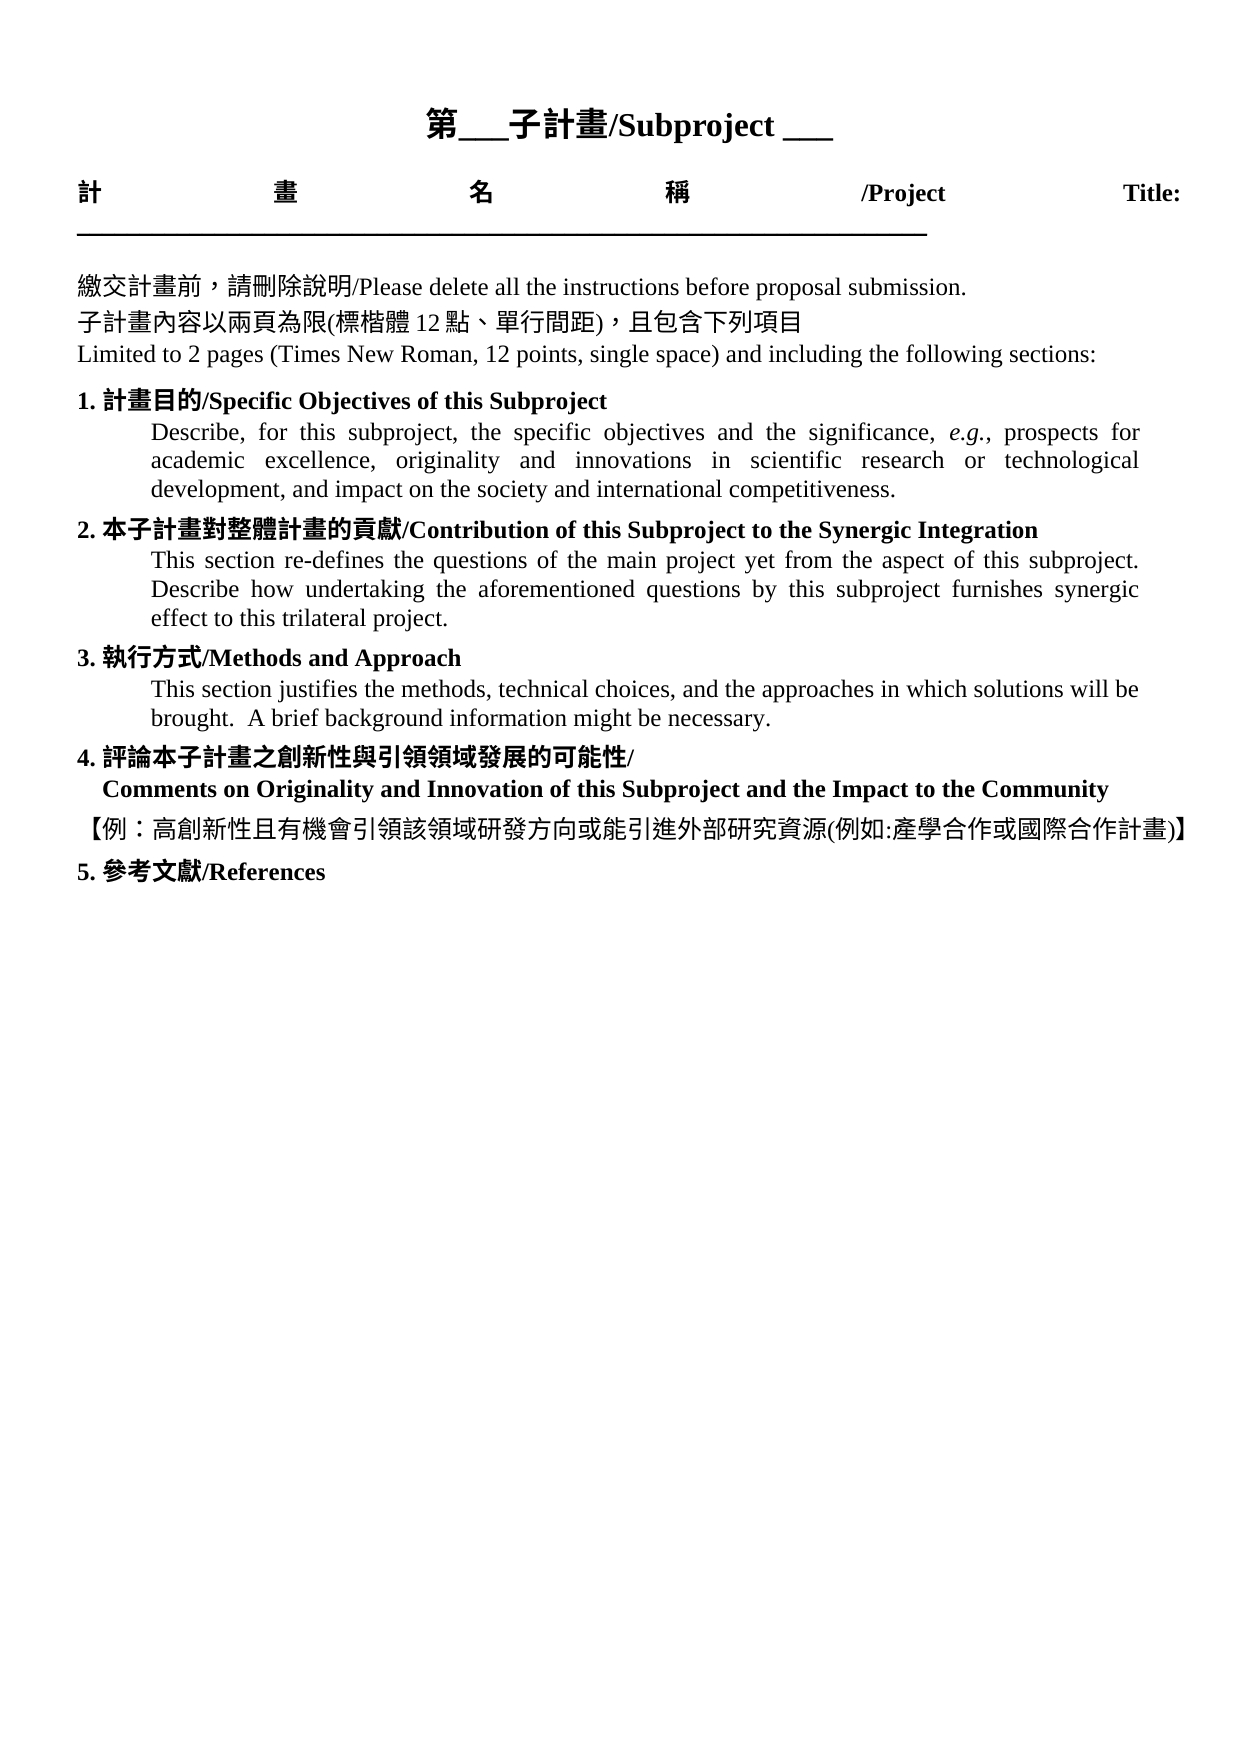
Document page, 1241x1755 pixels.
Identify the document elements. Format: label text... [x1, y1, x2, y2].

text 4. 評論本子計畫之創新性與引領領域發展的可能性/ Comments on Originality and Innovation of this Subproject and the Impact to the Community [77, 738, 1140, 803]
text Describe, for this subproject, the specific objectives and the significance, e.g., prospects for academic excellence, originality and innovations in scientific research or technological development, and impact on the society and international competitiveness. [151, 417, 1140, 503]
text 第___子計畫/Subproject ___ [77, 94, 1181, 147]
text 計畫名稱/Project Title: ____________________________________________________________________ [77, 173, 1181, 238]
text 3. 執行方式/Methods and Approach [77, 638, 1140, 674]
text 繳交計畫前，請刪除說明/Please delete all the instructions before proposal submission. [77, 267, 1140, 303]
text Limited to 2 pages (Times New Roman, 12 points, single space) and including the following sections: [77, 339, 1140, 368]
text This section re-defines the questions of the main project yet from the aspect of this subproject. Describe how undertaking the aforementioned questions by this subproject furnishes synergic effect to this trilateral project. [151, 545, 1140, 632]
text 1. 計畫目的/Specific Objectives of this Subproject [77, 380, 1140, 417]
text This section justifies the methods, technical choices, and the approaches in which solutions will be brought. A brief background information might be necessary. [151, 674, 1140, 732]
text 子計畫內容以兩頁為限(標楷體12點、單行間距)，且包含下列項目 [77, 303, 1140, 339]
text 【例：高創新性且有機會引領該領域研發方向或能引進外部研究資源(例如:產學合作或國際合作計畫)】 [77, 809, 1214, 845]
text 2. 本子計畫對整體計畫的貢獻/Contribution of this Subproject to the Synergic Integration [77, 509, 1140, 545]
text 5. 參考文獻/References [77, 852, 1140, 888]
